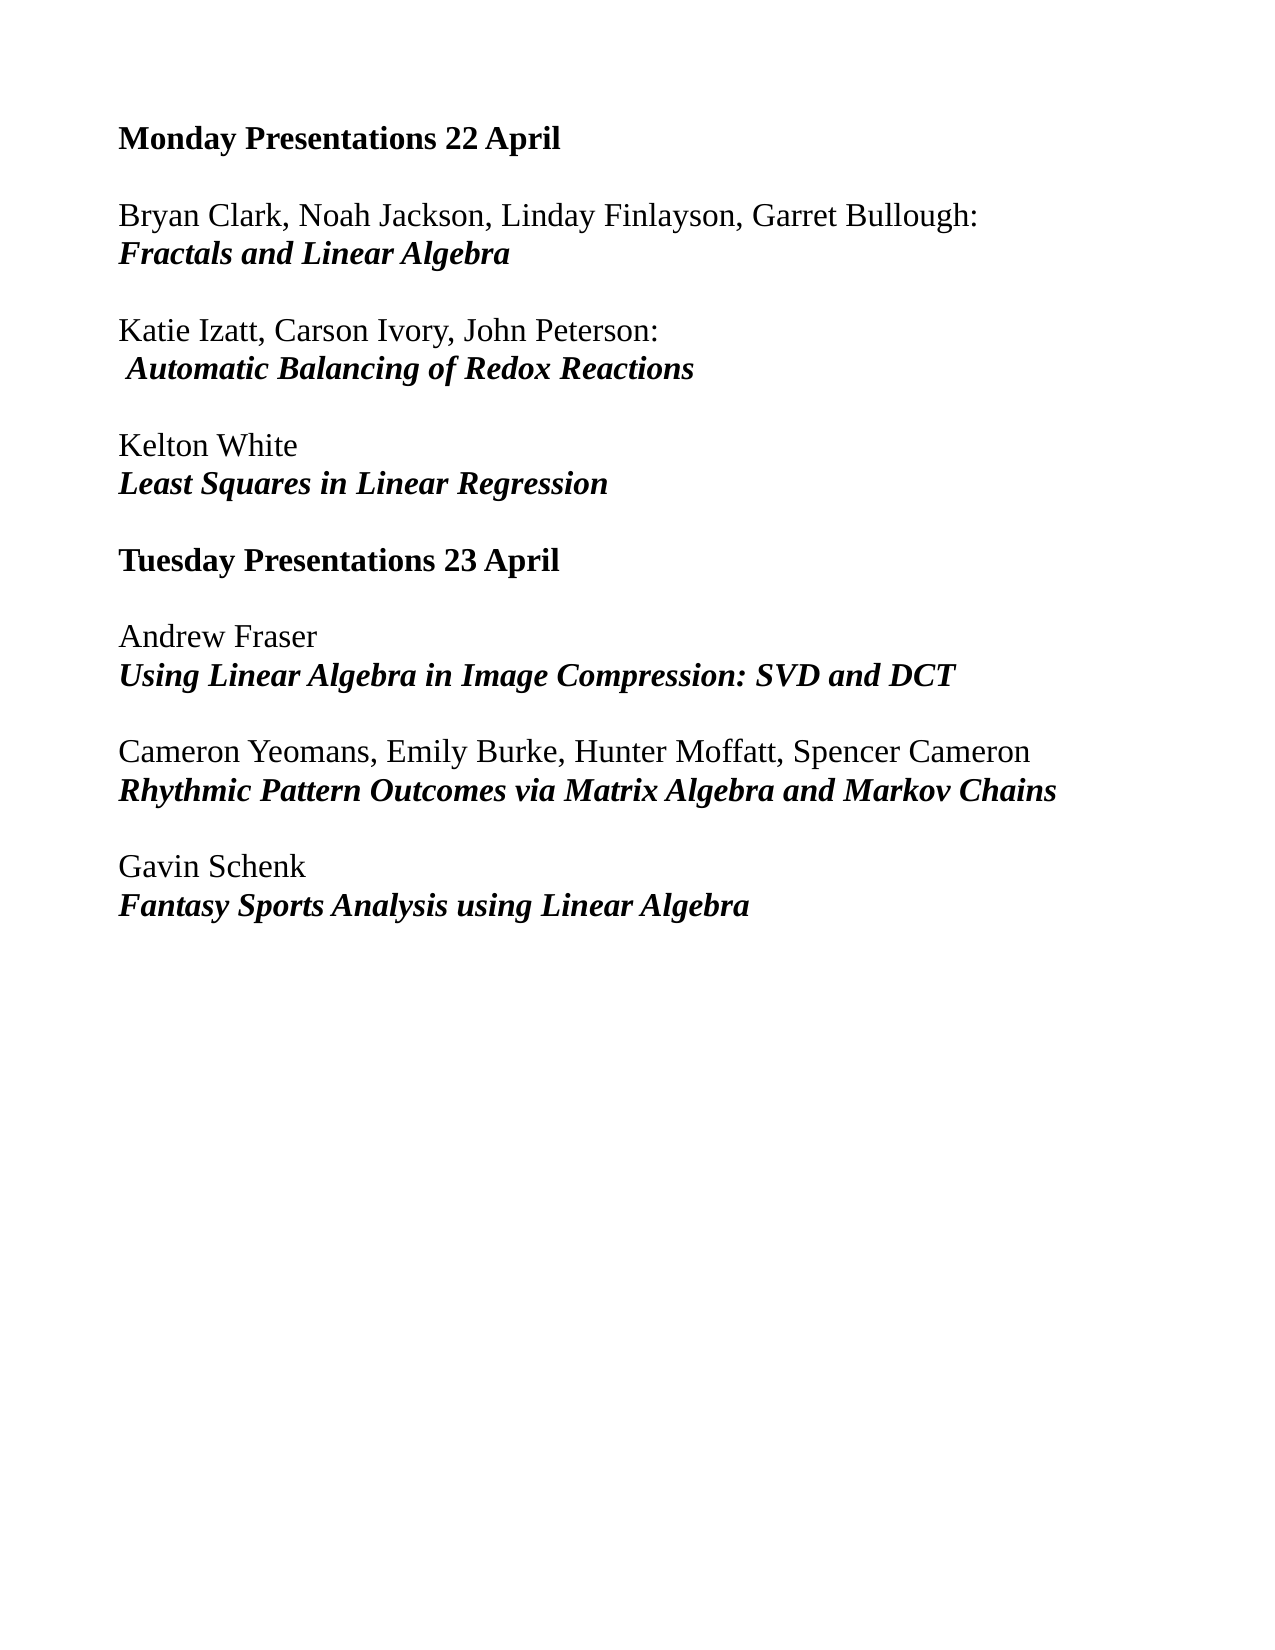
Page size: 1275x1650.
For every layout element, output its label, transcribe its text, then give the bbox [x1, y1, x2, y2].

text Rhythmic Pattern Outcomes via Matrix Algebra and Markov Chains [118, 770, 1157, 808]
text Fantasy Sports Analysis using Linear Algebra [118, 885, 1157, 923]
text Kelton White [118, 425, 1157, 463]
text Cameron Yeomans, Emily Burke, Hunter Moffatt, Spencer Cameron [118, 731, 1157, 770]
text Katie Izatt, Carson Ivory, John Peterson: [118, 310, 1157, 348]
text Using Linear Algebra in Image Compression: SVD and DCT [118, 655, 1157, 693]
text Fractals and Linear Algebra [118, 233, 1157, 271]
text Monday Presentations 22 April [118, 118, 1157, 156]
text Automatic Balancing of Redox Reactions [118, 348, 1157, 386]
text Bryan Clark, Noah Jackson, Linday Finlayson, Garret Bullough: [118, 195, 1157, 233]
text Andrew Fraser [118, 616, 1157, 655]
text Tuesday Presentations 23 April [118, 540, 1157, 578]
text Gavin Schenk [118, 846, 1157, 885]
text Least Squares in Linear Regression [118, 463, 1157, 501]
